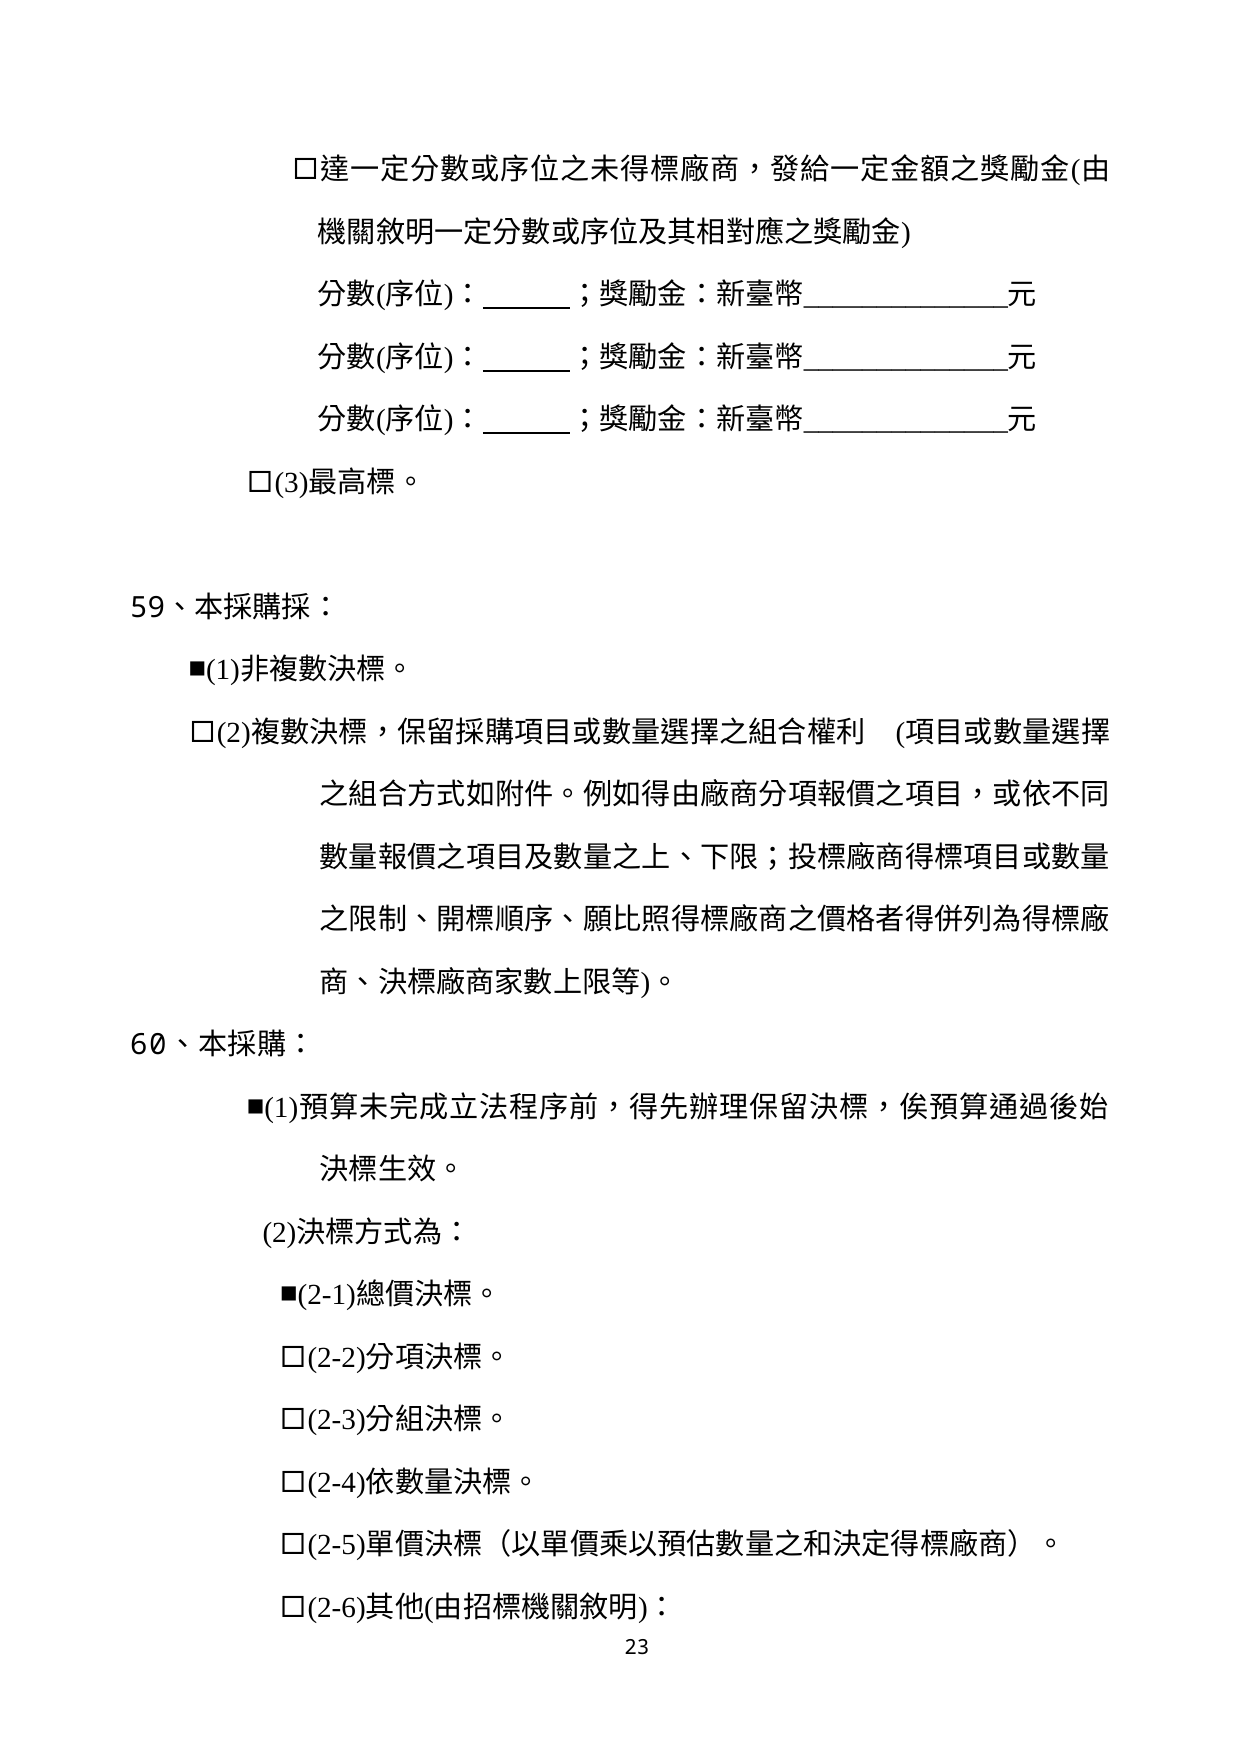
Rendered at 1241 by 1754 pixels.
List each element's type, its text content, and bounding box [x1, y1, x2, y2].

text 分數(序位)： ；獎勵金：新臺幣______________元 [317, 250, 1110, 313]
text (2-5)單價決標（以單價乘以預估數量之和決定得標廠商）。 [280, 1500, 1110, 1563]
list 本採購採： [130, 563, 1110, 625]
text ■(2-1)總價決標。 [280, 1250, 1110, 1313]
text 分數(序位)： ；獎勵金：新臺幣______________元 [317, 313, 1110, 375]
text ■(1)預算未完成立法程序前，得先辦理保留決標，俟預算通過後始決標生效。 [247, 1063, 1110, 1188]
text ■(1)非複數決標。 [130, 625, 1110, 688]
text 達一定分數或序位之未得標廠商，發給一定金額之獎勵金(由機關敘明一定分數或序位及其相對應之獎勵金) [292, 125, 1110, 250]
list 本採購： [130, 1000, 1110, 1063]
text (3)最高標。 [247, 438, 1110, 500]
text (2)決標方式為： [197, 1188, 1110, 1250]
text (2-2)分項決標。 [280, 1313, 1110, 1375]
text (2-4)依數量決標。 [280, 1438, 1110, 1500]
text (2)複數決標，保留採購項目或數量選擇之組合權利 (項目或數量選擇之組合方式如附件。例如得由廠商分項報價之項目，或依不同數量報價之項目及數量之上、下限；投標廠商得標項目或數量之限制、開標順序、願比照得標廠商之價格者得併列為得標廠商、決標廠商家數上限等)。 [130, 688, 1110, 1000]
text (2-6)其他(由招標機關敘明)： [280, 1563, 1110, 1625]
text (2-3)分組決標。 [280, 1375, 1110, 1438]
text 分數(序位)： ；獎勵金：新臺幣______________元 [317, 375, 1110, 438]
